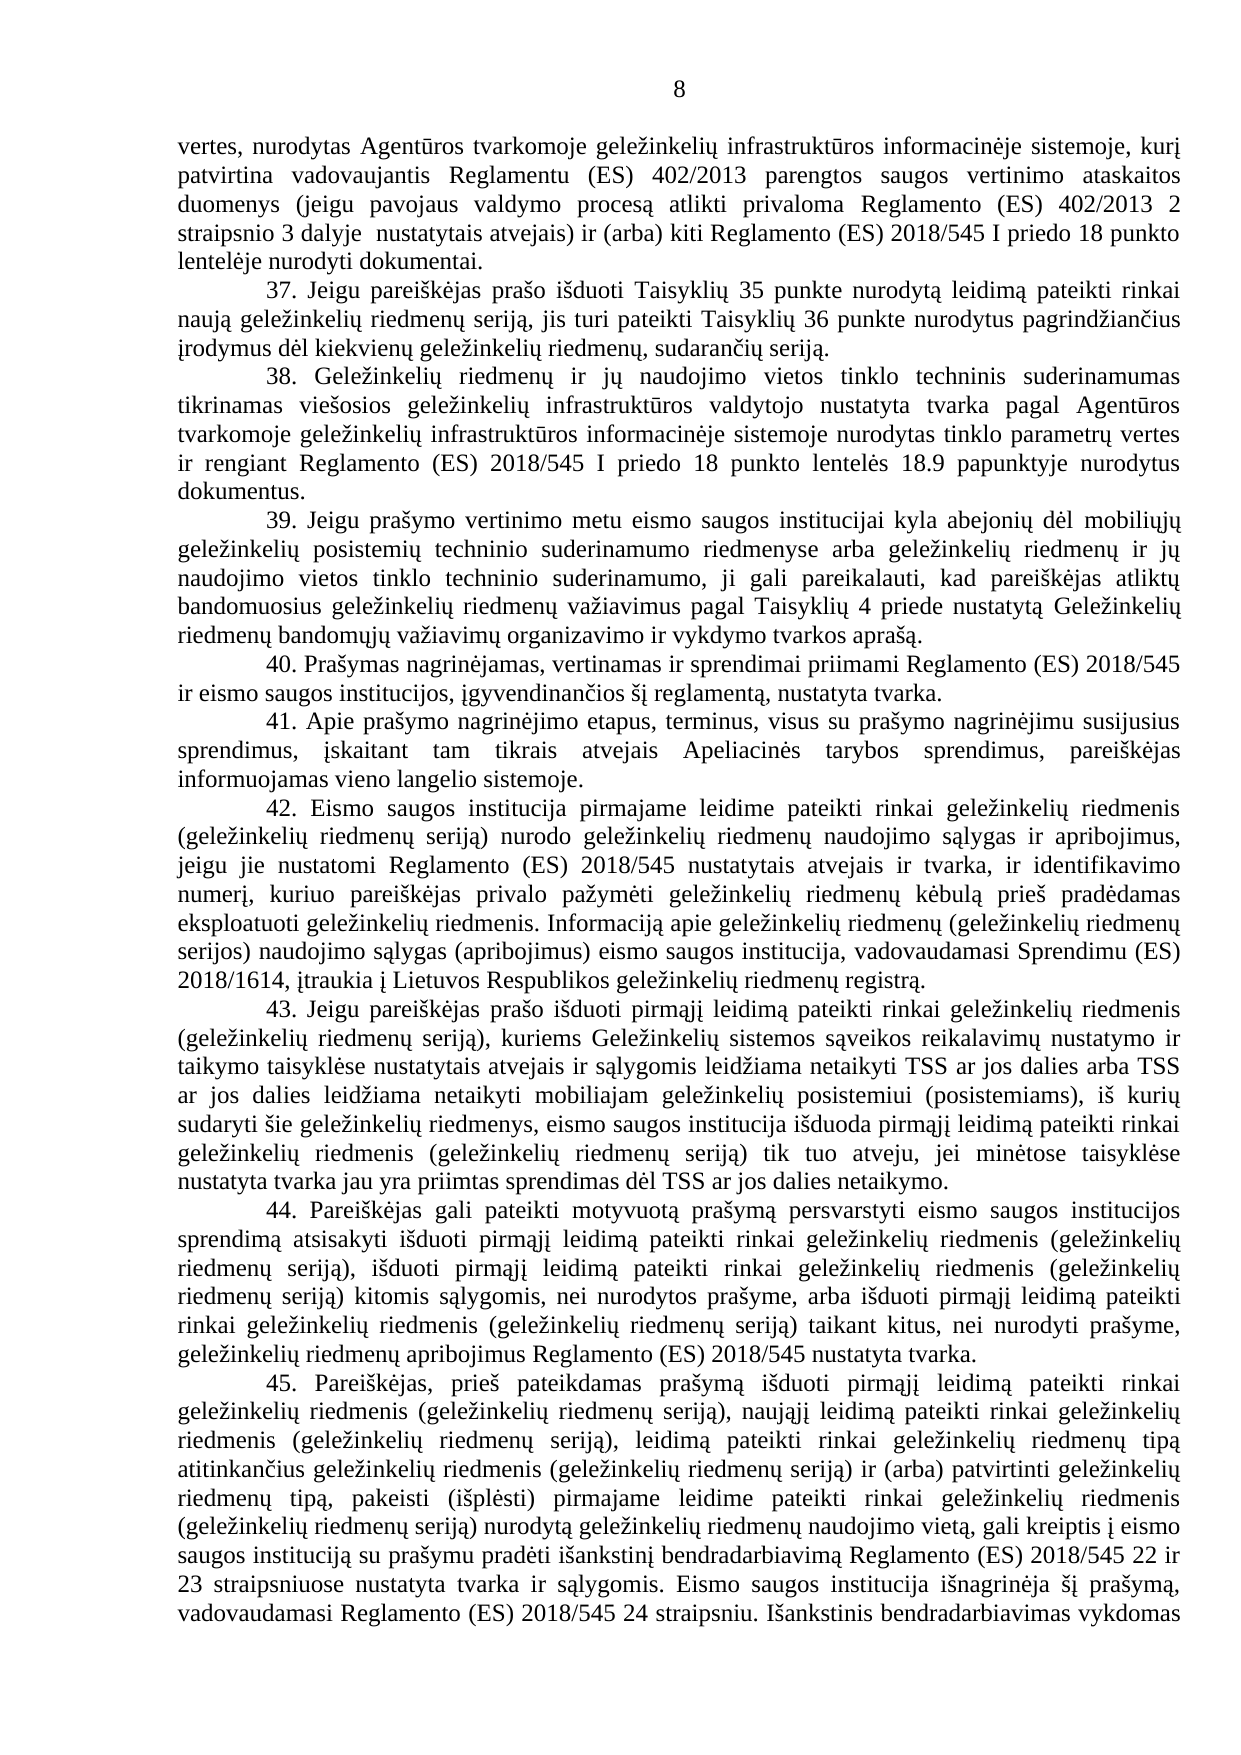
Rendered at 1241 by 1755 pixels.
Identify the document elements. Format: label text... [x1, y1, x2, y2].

text 44. Pareiškėjas gali pateikti motyvuotą prašymą persvarstyti eismo saugos institucijos sprendimą atsisakyti išduoti pirmąjį leidimą pateikti rinkai geležinkelių riedmenis (geležinkelių riedmenų seriją), išduoti pirmąjį leidimą pateikti rinkai geležinkelių riedmenis (geležinkelių riedmenų seriją) kitomis sąlygomis, nei nurodytos prašyme, arba išduoti pirmąjį leidimą pateikti rinkai geležinkelių riedmenis (geležinkelių riedmenų seriją) taikant kitus, nei nurodyti prašyme, geležinkelių riedmenų apribojimus Reglamento (ES) 2018/545 nustatyta tvarka. [177, 1195, 1181, 1368]
text 38. Geležinkelių riedmenų ir jų naudojimo vietos tinklo techninis suderinamumas tikrinamas viešosios geležinkelių infrastruktūros valdytojo nustatyta tvarka pagal Agentūros tvarkomoje geležinkelių infrastruktūros informacinėje sistemoje nurodytas tinklo parametrų vertes ir rengiant Reglamento (ES) 2018/545 I priedo 18 punkto lentelės 18.9 papunktyje nurodytus dokumentus. [177, 361, 1181, 505]
text vertes, nurodytas Agentūros tvarkomoje geležinkelių infrastruktūros informacinėje sistemoje, kurį patvirtina vadovaujantis Reglamentu (ES) 402/2013 parengtos saugos vertinimo ataskaitos duomenys (jeigu pavojaus valdymo procesą atlikti privaloma Reglamento (ES) 402/2013 2 straipsnio 3 dalyje nustatytais atvejais) ir (arba) kiti Reglamento (ES) 2018/545 I priedo 18 punkto lentelėje nurodyti dokumentai. [177, 131, 1181, 275]
text 37. Jeigu pareiškėjas prašo išduoti Taisyklių 35 punkte nurodytą leidimą pateikti rinkai naują geležinkelių riedmenų seriją, jis turi pateikti Taisyklių 36 punkte nurodytus pagrindžiančius įrodymus dėl kiekvienų geležinkelių riedmenų, sudarančių seriją. [177, 275, 1181, 361]
text 40. Prašymas nagrinėjamas, vertinamas ir sprendimai priimami Reglamento (ES) 2018/545 ir eismo saugos institucijos, įgyvendinančios šį reglamentą, nustatyta tvarka. [177, 649, 1181, 706]
text 39. Jeigu prašymo vertinimo metu eismo saugos institucijai kyla abejonių dėl mobiliųjų geležinkelių posistemių techninio suderinamumo riedmenyse arba geležinkelių riedmenų ir jų naudojimo vietos tinklo techninio suderinamumo, ji gali pareikalauti, kad pareiškėjas atliktų bandomuosius geležinkelių riedmenų važiavimus pagal Taisyklių 4 priede nustatytą Geležinkelių riedmenų bandomųjų važiavimų organizavimo ir vykdymo tvarkos aprašą. [177, 505, 1181, 649]
text 42. Eismo saugos institucija pirmajame leidime pateikti rinkai geležinkelių riedmenis (geležinkelių riedmenų seriją) nurodo geležinkelių riedmenų naudojimo sąlygas ir apribojimus, jeigu jie nustatomi Reglamento (ES) 2018/545 nustatytais atvejais ir tvarka, ir identifikavimo numerį, kuriuo pareiškėjas privalo pažymėti geležinkelių riedmenų kėbulą prieš pradėdamas eksploatuoti geležinkelių riedmenis. Informaciją apie geležinkelių riedmenų (geležinkelių riedmenų serijos) naudojimo sąlygas (apribojimus) eismo saugos institucija, vadovaudamasi Sprendimu (ES) 2018/1614, įtraukia į Lietuvos Respublikos geležinkelių riedmenų registrą. [177, 793, 1181, 994]
text 43. Jeigu pareiškėjas prašo išduoti pirmąjį leidimą pateikti rinkai geležinkelių riedmenis (geležinkelių riedmenų seriją), kuriems Geležinkelių sistemos sąveikos reikalavimų nustatymo ir taikymo taisyklėse nustatytais atvejais ir sąlygomis leidžiama netaikyti TSS ar jos dalies arba TSS ar jos dalies leidžiama netaikyti mobiliajam geležinkelių posistemiui (posistemiams), iš kurių sudaryti šie geležinkelių riedmenys, eismo saugos institucija išduoda pirmąjį leidimą pateikti rinkai geležinkelių riedmenis (geležinkelių riedmenų seriją) tik tuo atveju, jei minėtose taisyklėse nustatyta tvarka jau yra priimtas sprendimas dėl TSS ar jos dalies netaikymo. [177, 994, 1181, 1195]
text 41. Apie prašymo nagrinėjimo etapus, terminus, visus su prašymo nagrinėjimu susijusius sprendimus, įskaitant tam tikrais atvejais Apeliacinės tarybos sprendimus, pareiškėjas informuojamas vieno langelio sistemoje. [177, 706, 1181, 793]
text 45. Pareiškėjas, prieš pateikdamas prašymą išduoti pirmąjį leidimą pateikti rinkai geležinkelių riedmenis (geležinkelių riedmenų seriją), naująjį leidimą pateikti rinkai geležinkelių riedmenis (geležinkelių riedmenų seriją), leidimą pateikti rinkai geležinkelių riedmenų tipą atitinkančius geležinkelių riedmenis (geležinkelių riedmenų seriją) ir (arba) patvirtinti geležinkelių riedmenų tipą, pakeisti (išplėsti) pirmajame leidime pateikti rinkai geležinkelių riedmenis (geležinkelių riedmenų seriją) nurodytą geležinkelių riedmenų naudojimo vietą, gali kreiptis į eismo saugos instituciją su prašymu pradėti išankstinį bendradarbiavimą Reglamento (ES) 2018/545 22 ir 23 straipsniuose nustatyta tvarka ir sąlygomis. Eismo saugos institucija išnagrinėja šį prašymą, vadovaudamasi Reglamento (ES) 2018/545 24 straipsniu. Išankstinis bendradarbiavimas vykdomas [177, 1368, 1181, 1626]
